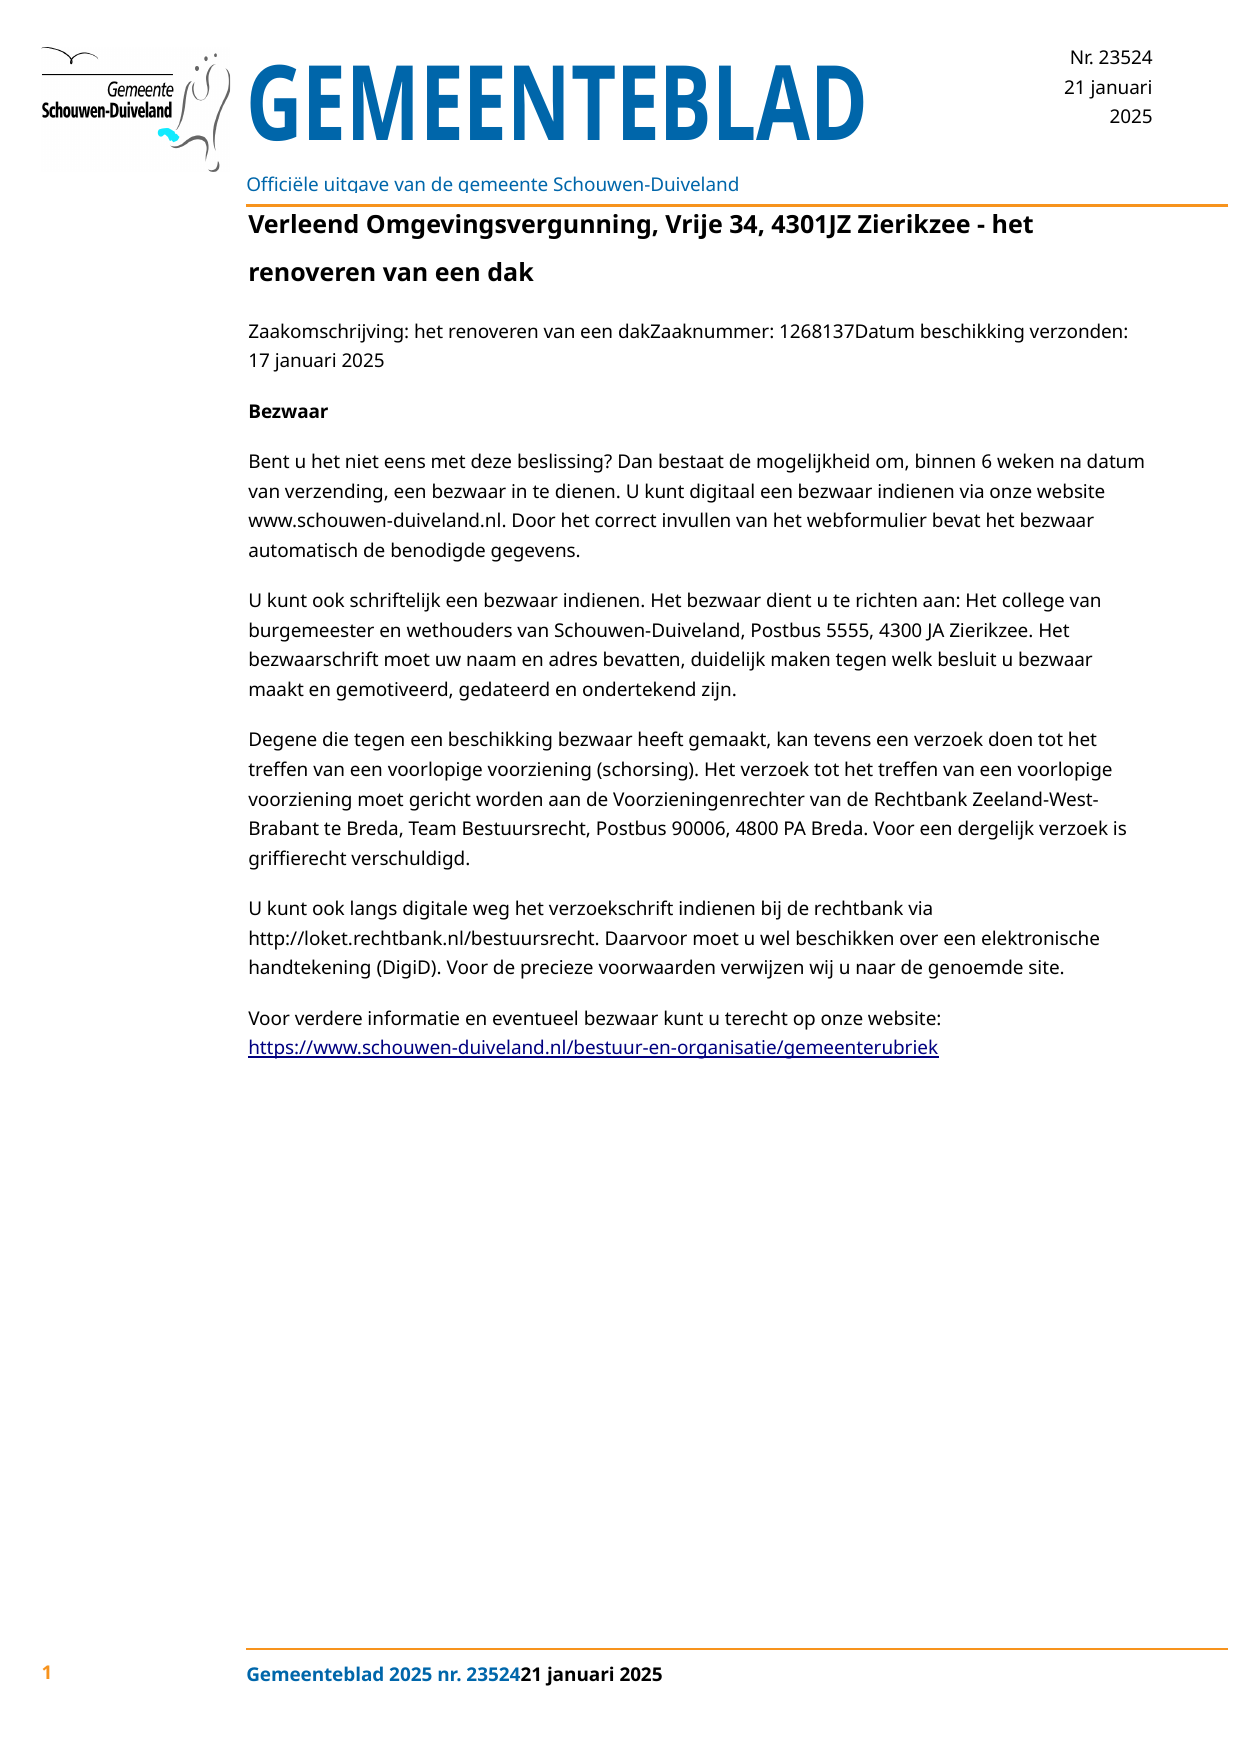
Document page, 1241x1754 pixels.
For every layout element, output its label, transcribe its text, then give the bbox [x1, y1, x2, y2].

picture [41, 47, 231, 172]
text Bezwaar [248, 398, 1152, 424]
text Voor verdere informatie en eventueel bezwaar kunt u terecht op onze website: https://www.schouwen-duiveland.nl/bestuur-en-organisatie/gemeenterubriek [248, 1005, 1152, 1060]
text Bent u het niet eens met deze beslissing? Dan bestaat de mogelijkheid om, binnen 6 weken na datum van verzending, een bezwaar in te dienen. U kunt digitaal een bezwaar indienen via onze website www.schouwen-duiveland.nl. Door het correct invullen van het webformulier bevat het bezwaar automatisch de benodigde gegevens. [248, 448, 1152, 563]
text Verleend Omgevingsvergunning, Vrije 34, 4301JZ Zierikzee - het renoveren van een dak [248, 207, 1152, 288]
text U kunt ook langs digitale weg het verzoekschrift indienen bij de rechtbank via http://loket.rechtbank.nl/bestuursrecht. Daarvoor moet u wel beschikken over een elektronische handtekening (DigiD). Voor de precieze voorwaarden verwijzen wij u naar de genoemde site. [248, 895, 1152, 980]
text U kunt ook schriftelijk een bezwaar indienen. Het bezwaar dient u te richten aan: Het college van burgemeester en wethouders van Schouwen-Duiveland, Postbus 5555, 4300 JA Zierikzee. Het bezwaarschrift moet uw naam en adres bevatten, duidelijk maken tegen welk besluit u bezwaar maakt en gemotiveerd, gedateerd en ondertekend zijn. [248, 587, 1152, 702]
text Degene die tegen een beschikking bezwaar heeft gemaakt, kan tevens een verzoek doen tot het treffen van een voorlopige voorziening (schorsing). Het verzoek tot het treffen van een voorlopige voorziening moet gericht worden aan de Voorzieningenrechter van de Rechtbank Zeeland-West-Brabant te Breda, Team Bestuursrecht, Postbus 90006, 4800 PA Breda. Voor een dergelijk verzoek is griffierecht verschuldigd. [248, 727, 1152, 871]
text Zaakomschrijving: het renoveren van een dakZaaknummer: 1268137Datum beschikking verzonden: 17 januari 2025 [248, 318, 1152, 373]
